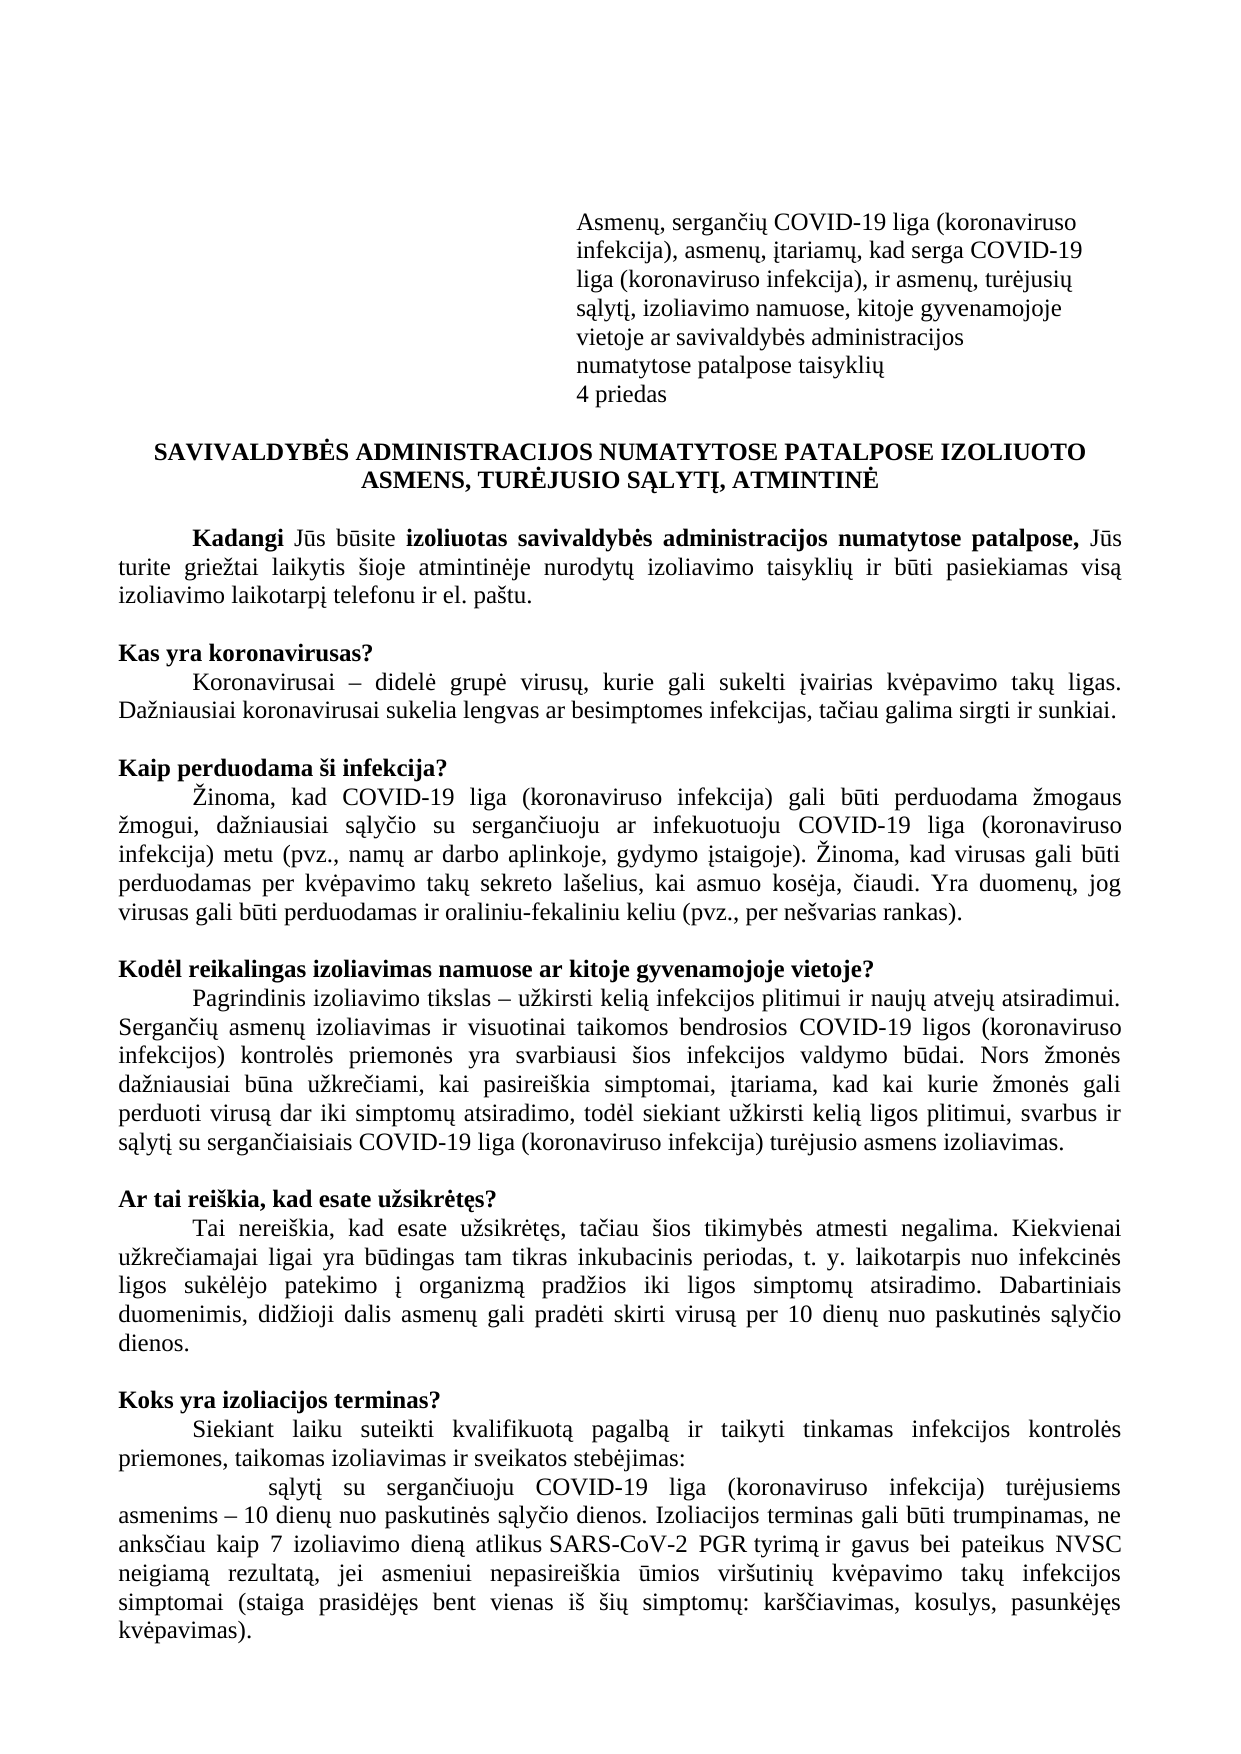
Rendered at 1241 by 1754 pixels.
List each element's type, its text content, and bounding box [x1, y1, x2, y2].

text Kadangi Jūs būsite izoliuotas savivaldybės administracijos numatytose patalpose, Jūs turite griežtai laikytis šioje atmintinėje nurodytų izoliavimo taisyklių ir būti pasiekiamas visą izoliavimo laikotarpį telefonu ir el. paštu. [118, 523, 1122, 609]
text infekcija), asmenų, įtariamų, kad serga COVID-19 [576, 235, 1122, 264]
text Koks yra izoliacijos terminas? [118, 1385, 1122, 1414]
text  sąlytį su sergančiuoju COVID-19 liga (koronaviruso infekcija) turėjusiems asmenims – 10 dienų nuo paskutinės sąlyčio dienos. Izoliacijos terminas gali būti trumpinamas, ne anksčiau kaip 7 izoliavimo dieną atlikus SARS-CoV-2 PGR tyrimą ir gavus bei pateikus NVSC neigiamą rezultatą, jei asmeniui nepasireiškia ūmios viršutinių kvėpavimo takų infekcijos simptomai (staiga prasidėjęs bent vienas iš šių simptomų: karščiavimas, kosulys, pasunkėjęs kvėpavimas). [118, 1472, 1122, 1644]
text SAVIVALDYBĖS ADMINISTRACIJOS NUMATYTOSE PATALPOSE IZOLIUOTO ASMENS, TURĖJUSIO SĄLYTĮ, ATMINTINĖ [118, 437, 1122, 494]
text sąlytį, izoliavimo namuose, kitoje gyvenamojoje [576, 293, 1122, 322]
text 4 priedas [576, 379, 1122, 408]
text Koronavirusai – didelė grupė virusų, kurie gali sukelti įvairias kvėpavimo takų ligas. Dažniausiai koronavirusai sukelia lengvas ar besimptomes infekcijas, tačiau galima sirgti ir sunkiai. [118, 667, 1122, 724]
text Žinoma, kad COVID-19 liga (koronaviruso infekcija) gali būti perduodama žmogaus žmogui, dažniausiai sąlyčio su sergančiuoju ar infekuotuoju COVID-19 liga (koronaviruso infekcija) metu (pvz., namų ar darbo aplinkoje, gydymo įstaigoje). Žinoma, kad virusas gali būti perduodamas per kvėpavimo takų sekreto lašelius, kai asmuo kosėja, čiaudi. Yra duomenų, jog virusas gali būti perduodamas ir oraliniu-fekaliniu keliu (pvz., per nešvarias rankas). [118, 782, 1122, 925]
text Tai nereiškia, kad esate užsikrėtęs, tačiau šios tikimybės atmesti negalima. Kiekvienai užkrečiamajai ligai yra būdingas tam tikras inkubacinis periodas, t. y. laikotarpis nuo infekcinės ligos sukėlėjo patekimo į organizmą pradžios iki ligos simptomų atsiradimo. Dabartiniais duomenimis, didžioji dalis asmenų gali pradėti skirti virusą per 10 dienų nuo paskutinės sąlyčio dienos. [118, 1213, 1122, 1357]
text Ar tai reiškia, kad esate užsikrėtęs? [118, 1184, 1122, 1213]
text Kaip perduodama ši infekcija? [118, 753, 1122, 782]
text Kodėl reikalingas izoliavimas namuose ar kitoje gyvenamojoje vietoje? [118, 954, 1122, 983]
text liga (koronaviruso infekcija), ir asmenų, turėjusių [576, 264, 1122, 293]
text vietoje ar savivaldybės administracijos [576, 322, 1122, 350]
text Asmenų, sergančių COVID-19 liga (koronaviruso [118, 207, 1122, 235]
text Siekiant laiku suteikti kvalifikuotą pagalbą ir taikyti tinkamas infekcijos kontrolės priemones, taikomas izoliavimas ir sveikatos stebėjimas: [118, 1414, 1122, 1472]
text Kas yra koronavirusas? [118, 638, 1122, 667]
text Pagrindinis izoliavimo tikslas – užkirsti kelią infekcijos plitimui ir naujų atvejų atsiradimui. Sergančių asmenų izoliavimas ir visuotinai taikomos bendrosios COVID-19 ligos (koronaviruso infekcijos) kontrolės priemonės yra svarbiausi šios infekcijos valdymo būdai. Nors žmonės dažniausiai būna užkrečiami, kai pasireiškia simptomai, įtariama, kad kai kurie žmonės gali perduoti virusą dar iki simptomų atsiradimo, todėl siekiant užkirsti kelią ligos plitimui, svarbus ir sąlytį su sergančiaisiais COVID-19 liga (koronaviruso infekcija) turėjusio asmens izoliavimas. [118, 983, 1122, 1155]
text numatytose patalpose taisyklių [576, 350, 1122, 379]
